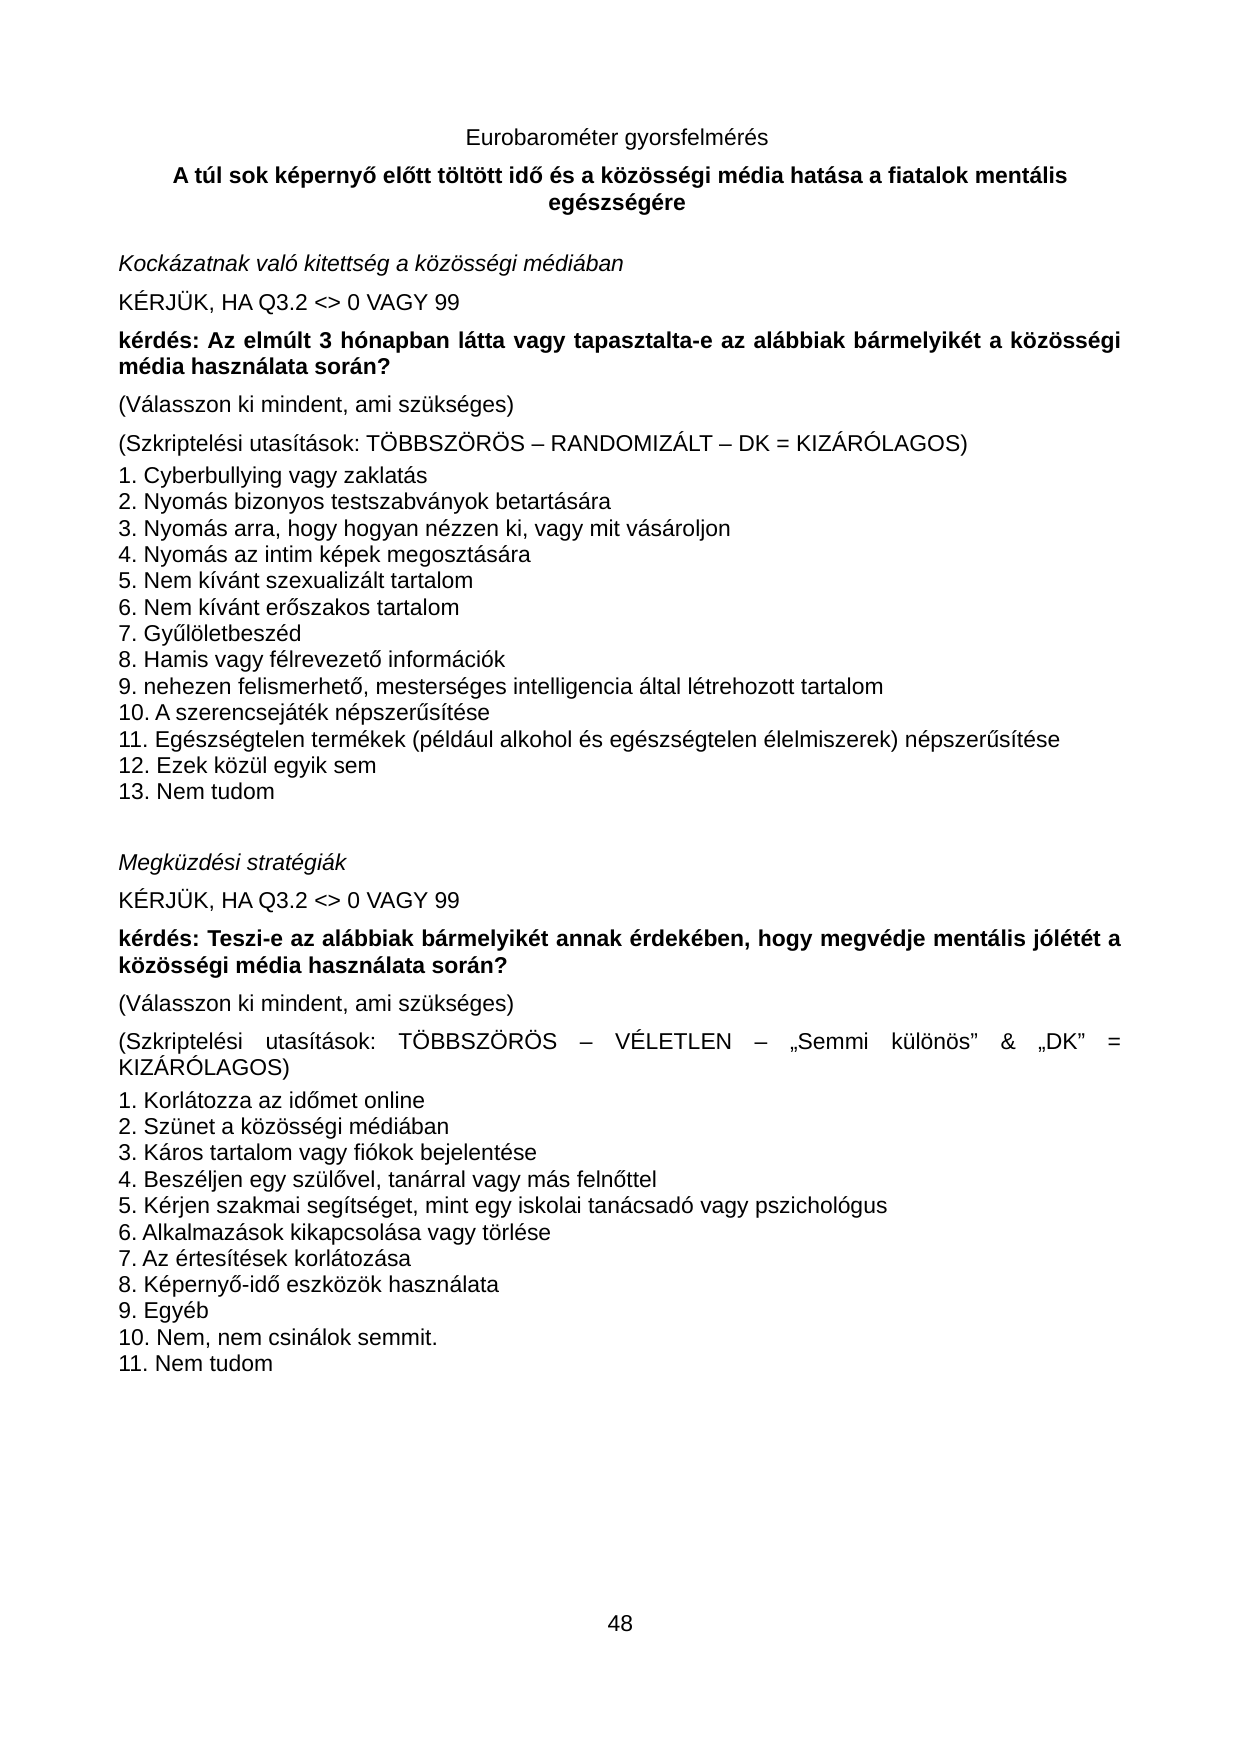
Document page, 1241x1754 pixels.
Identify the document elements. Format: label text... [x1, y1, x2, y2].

text 5. Kérjen szakmai segítséget, mint egy iskolai tanácsadó vagy pszichológus [118, 1192, 1122, 1218]
text KÉRJÜK, HA Q3.2 <> 0 VAGY 99 [118, 887, 1122, 913]
text 3. Káros tartalom vagy fiókok bejelentése [118, 1139, 1122, 1166]
text 9. Egyéb [118, 1297, 1122, 1324]
text 11. Nem tudom [118, 1350, 1122, 1377]
text 8. Képernyő-idő eszközök használata [118, 1271, 1122, 1297]
text 12. Ezek közül egyik sem [118, 752, 1122, 778]
text 13. Nem tudom [118, 778, 1122, 804]
text 9. nehezen felismerhető, mesterséges intelligencia által létrehozott tartalom [118, 673, 1122, 699]
text 8. Hamis vagy félrevezető információk [118, 646, 1122, 673]
text Kockázatnak való kitettség a közösségi médiában [118, 250, 1122, 277]
text (Válasszon ki mindent, ami szükséges) [118, 391, 1122, 418]
text 10. Nem, nem csinálok semmit. [118, 1324, 1122, 1350]
text 6. Alkalmazások kikapcsolása vagy törlése [118, 1218, 1122, 1245]
text 1. Cyberbullying vagy zaklatás [118, 462, 1122, 488]
text 4. Beszéljen egy szülővel, tanárral vagy más felnőttel [118, 1166, 1122, 1192]
text 7. Az értesítések korlátozása [118, 1245, 1122, 1271]
text 2. Nyomás bizonyos testszabványok betartására [118, 488, 1122, 515]
text 4. Nyomás az intim képek megosztására [118, 541, 1122, 567]
text (Válasszon ki mindent, ami szükséges) [118, 990, 1122, 1016]
text 6. Nem kívánt erőszakos tartalom [118, 594, 1122, 620]
text 10. A szerencsejáték népszerűsítése [118, 699, 1122, 726]
text Megküzdési stratégiák [118, 849, 1122, 875]
text 11. Egészségtelen termékek (például alkohol és egészségtelen élelmiszerek) népszerűsítése [118, 726, 1122, 752]
text 7. Gyűlöletbeszéd [118, 620, 1122, 646]
text 1. Korlátozza az időmet online [118, 1087, 1122, 1113]
text 3. Nyomás arra, hogy hogyan nézzen ki, vagy mit vásároljon [118, 515, 1122, 541]
text (Szkriptelési utasítások: TÖBBSZÖRÖS – VÉLETLEN – „Semmi különös” & „DK” = KIZÁRÓLAGOS) [118, 1028, 1122, 1081]
text KÉRJÜK, HA Q3.2 <> 0 VAGY 99 [118, 289, 1122, 315]
text 5. Nem kívánt szexualizált tartalom [118, 567, 1122, 594]
text kérdés: Teszi-e az alábbiak bármelyikét annak érdekében, hogy megvédje mentális jólétét a közösségi média használata során? [118, 925, 1122, 978]
text (Szkriptelési utasítások: TÖBBSZÖRÖS – RANDOMIZÁLT – DK = KIZÁRÓLAGOS) [118, 430, 1122, 456]
text 2. Szünet a közösségi médiában [118, 1113, 1122, 1139]
text kérdés: Az elmúlt 3 hónapban látta vagy tapasztalta-e az alábbiak bármelyikét a közösségi média használata során? [118, 327, 1122, 379]
